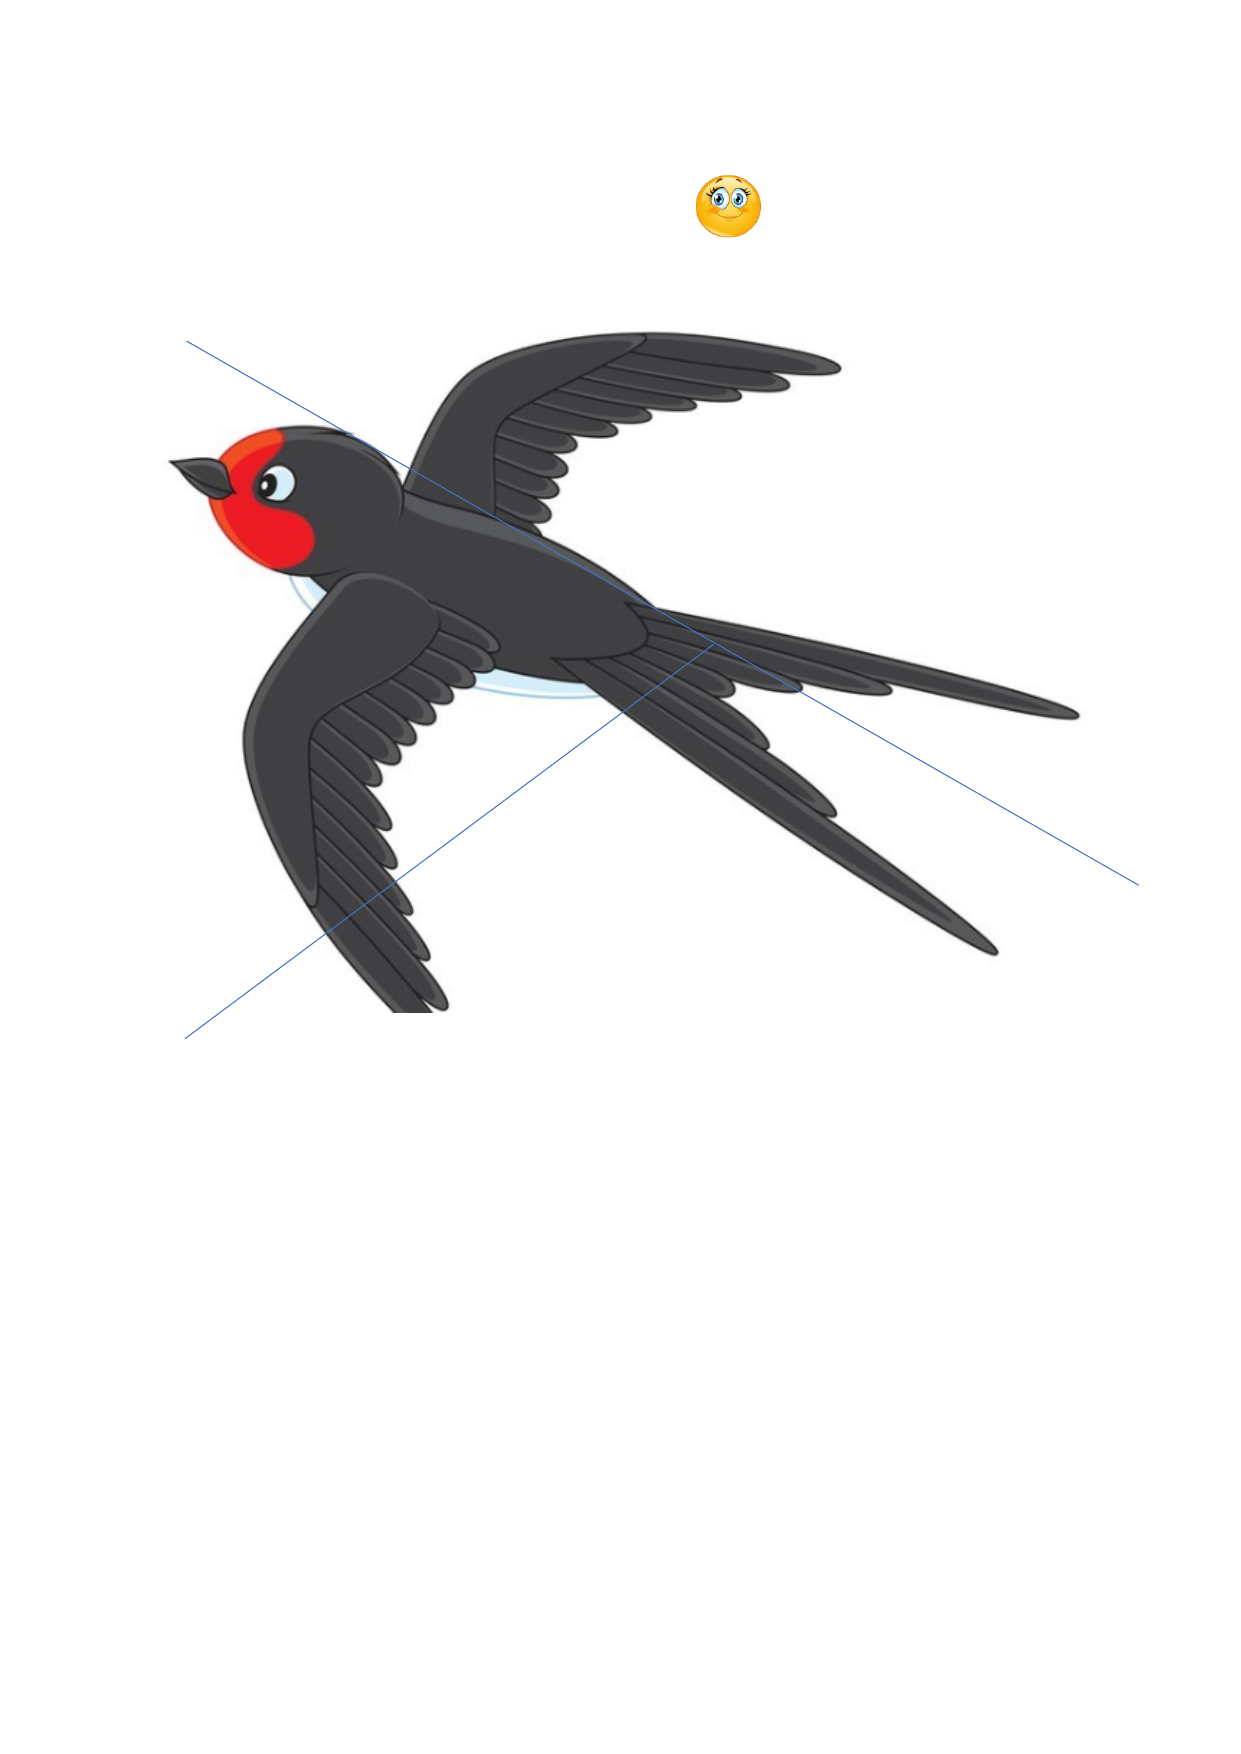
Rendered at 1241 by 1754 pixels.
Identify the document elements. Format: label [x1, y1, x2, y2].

picture [694, 173, 762, 239]
picture [147, 310, 1092, 1013]
picture [222, 644, 1092, 1013]
